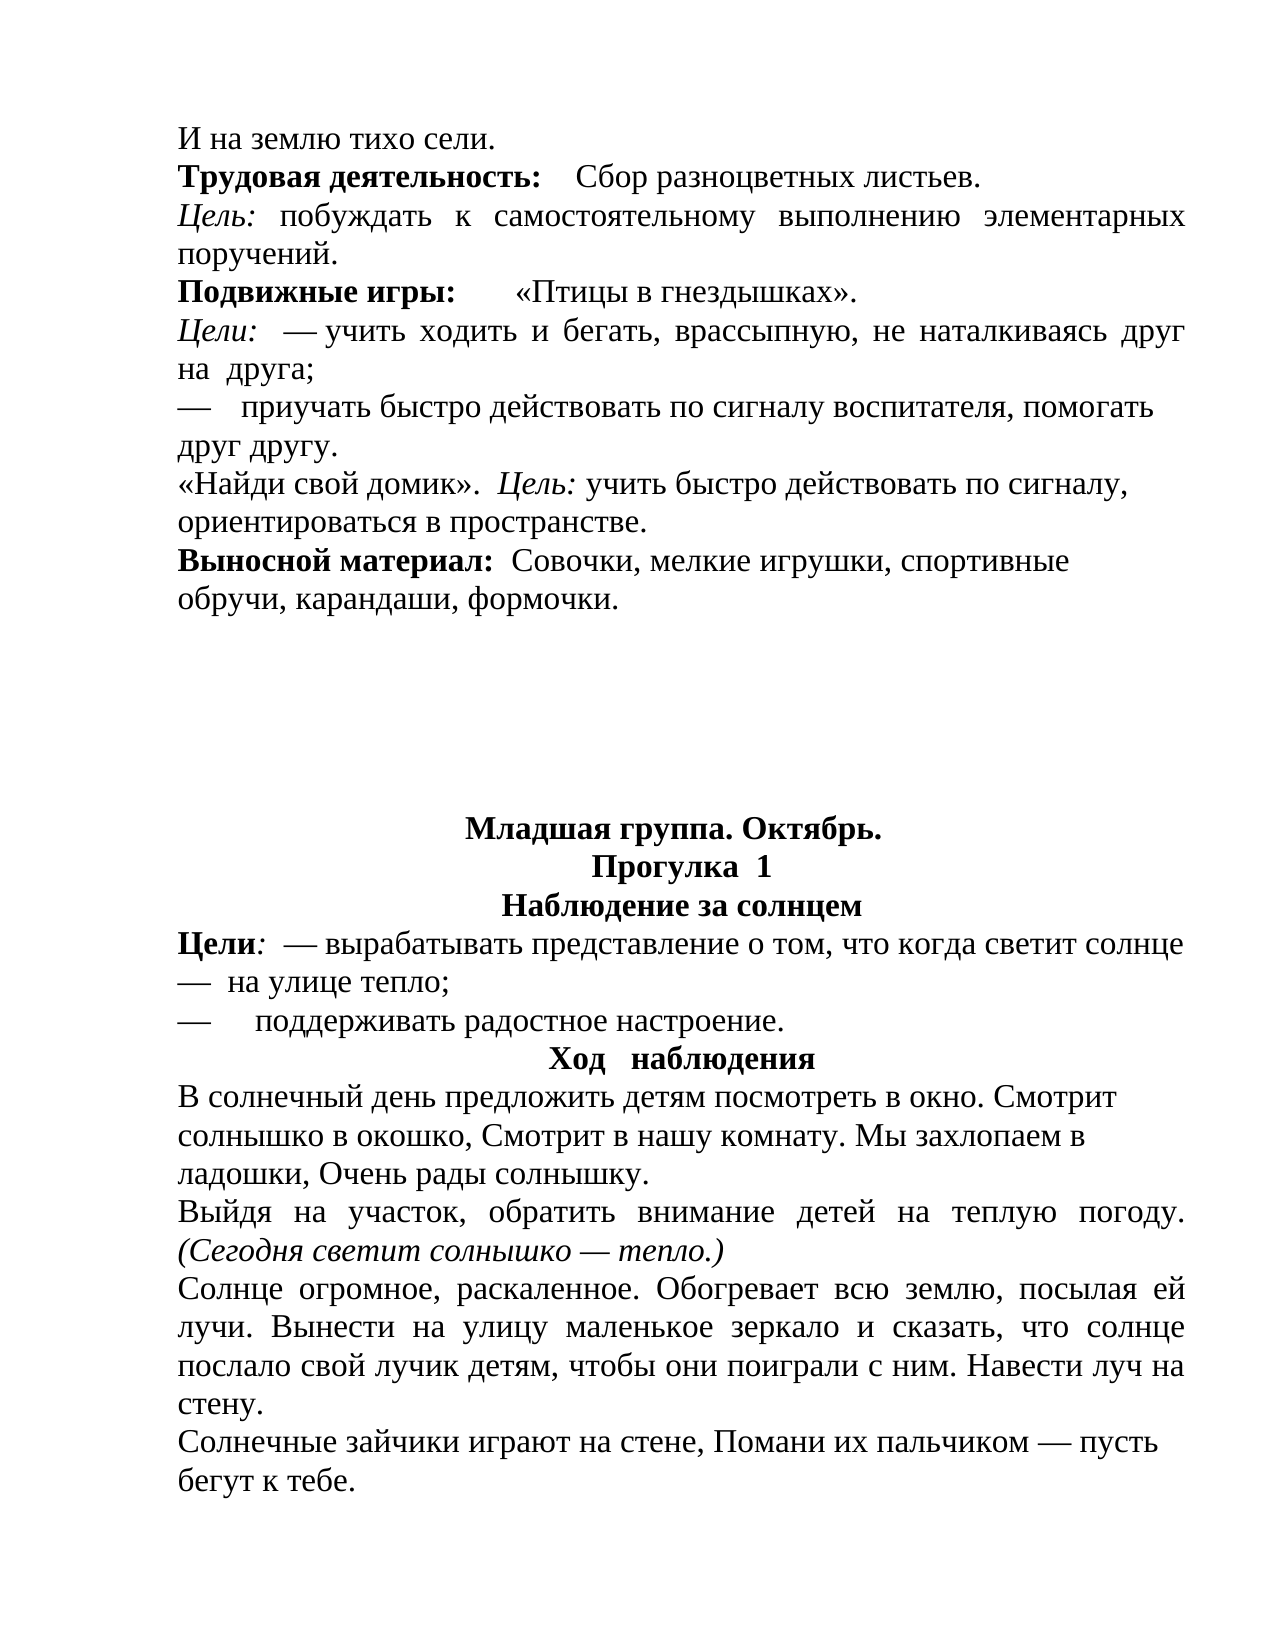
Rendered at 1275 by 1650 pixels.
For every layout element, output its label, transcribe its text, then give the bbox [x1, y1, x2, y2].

text Цель: побуждать к самостоятельному выполнению элементарных поручений. [177, 195, 1186, 271]
text В солнечный день предложить детям посмотреть в окно. Смотрит солнышко в окошко, Смотрит в нашу комнату. Мы захлопаем в ладошки, Очень рады солнышку. [177, 1076, 1186, 1191]
text Выйдя на участок, обратить внимание детей на теплую погоду. (Сегодня светит солнышко — тепло.) [177, 1191, 1186, 1268]
text Трудовая деятельность: Сбор разноцветных листьев. [177, 156, 1186, 195]
text Солнечные зайчики играют на стене, Помани их пальчиком — пусть бегут к тебе. [177, 1421, 1186, 1498]
text Выносной материал: Совочки, мелкие игрушки, спортивные обручи, карандаши, формочки. [177, 540, 1186, 616]
text Солнце огромное, раскаленное. Обогревает всю землю, посылая ей лучи. Вынести на улицу маленькое зеркало и сказать, что солнце послало свой лучик детям, чтобы они поиграли с ним. Навести луч на стену. [177, 1268, 1186, 1421]
text — приучать быстро действовать по сигналу воспитателя, помо­гать друг другу. [177, 386, 1186, 463]
text Младшая группа. Октябрь. [177, 808, 1186, 846]
text Наблюдение за солнцем [177, 885, 1186, 923]
text И на землю тихо сели. [177, 118, 1186, 156]
text — поддерживать радостное настроение. [177, 1000, 1186, 1038]
text Прогулка 1 [177, 846, 1186, 885]
text Подвижные игры: «Птицы в гнездышках». [177, 271, 1186, 310]
text «Найди свой домик». Цель: учить быстро действовать по сигналу, ориентироваться в пространстве. [177, 463, 1186, 540]
text Цели: — вырабатывать представление о том, что когда светит солнце — на улице тепло; [177, 923, 1186, 1000]
text Ход наблюдения [177, 1038, 1186, 1076]
text Цели: — учить ходить и бегать, врассыпную, не наталкиваясь друг на друга; [177, 310, 1186, 386]
